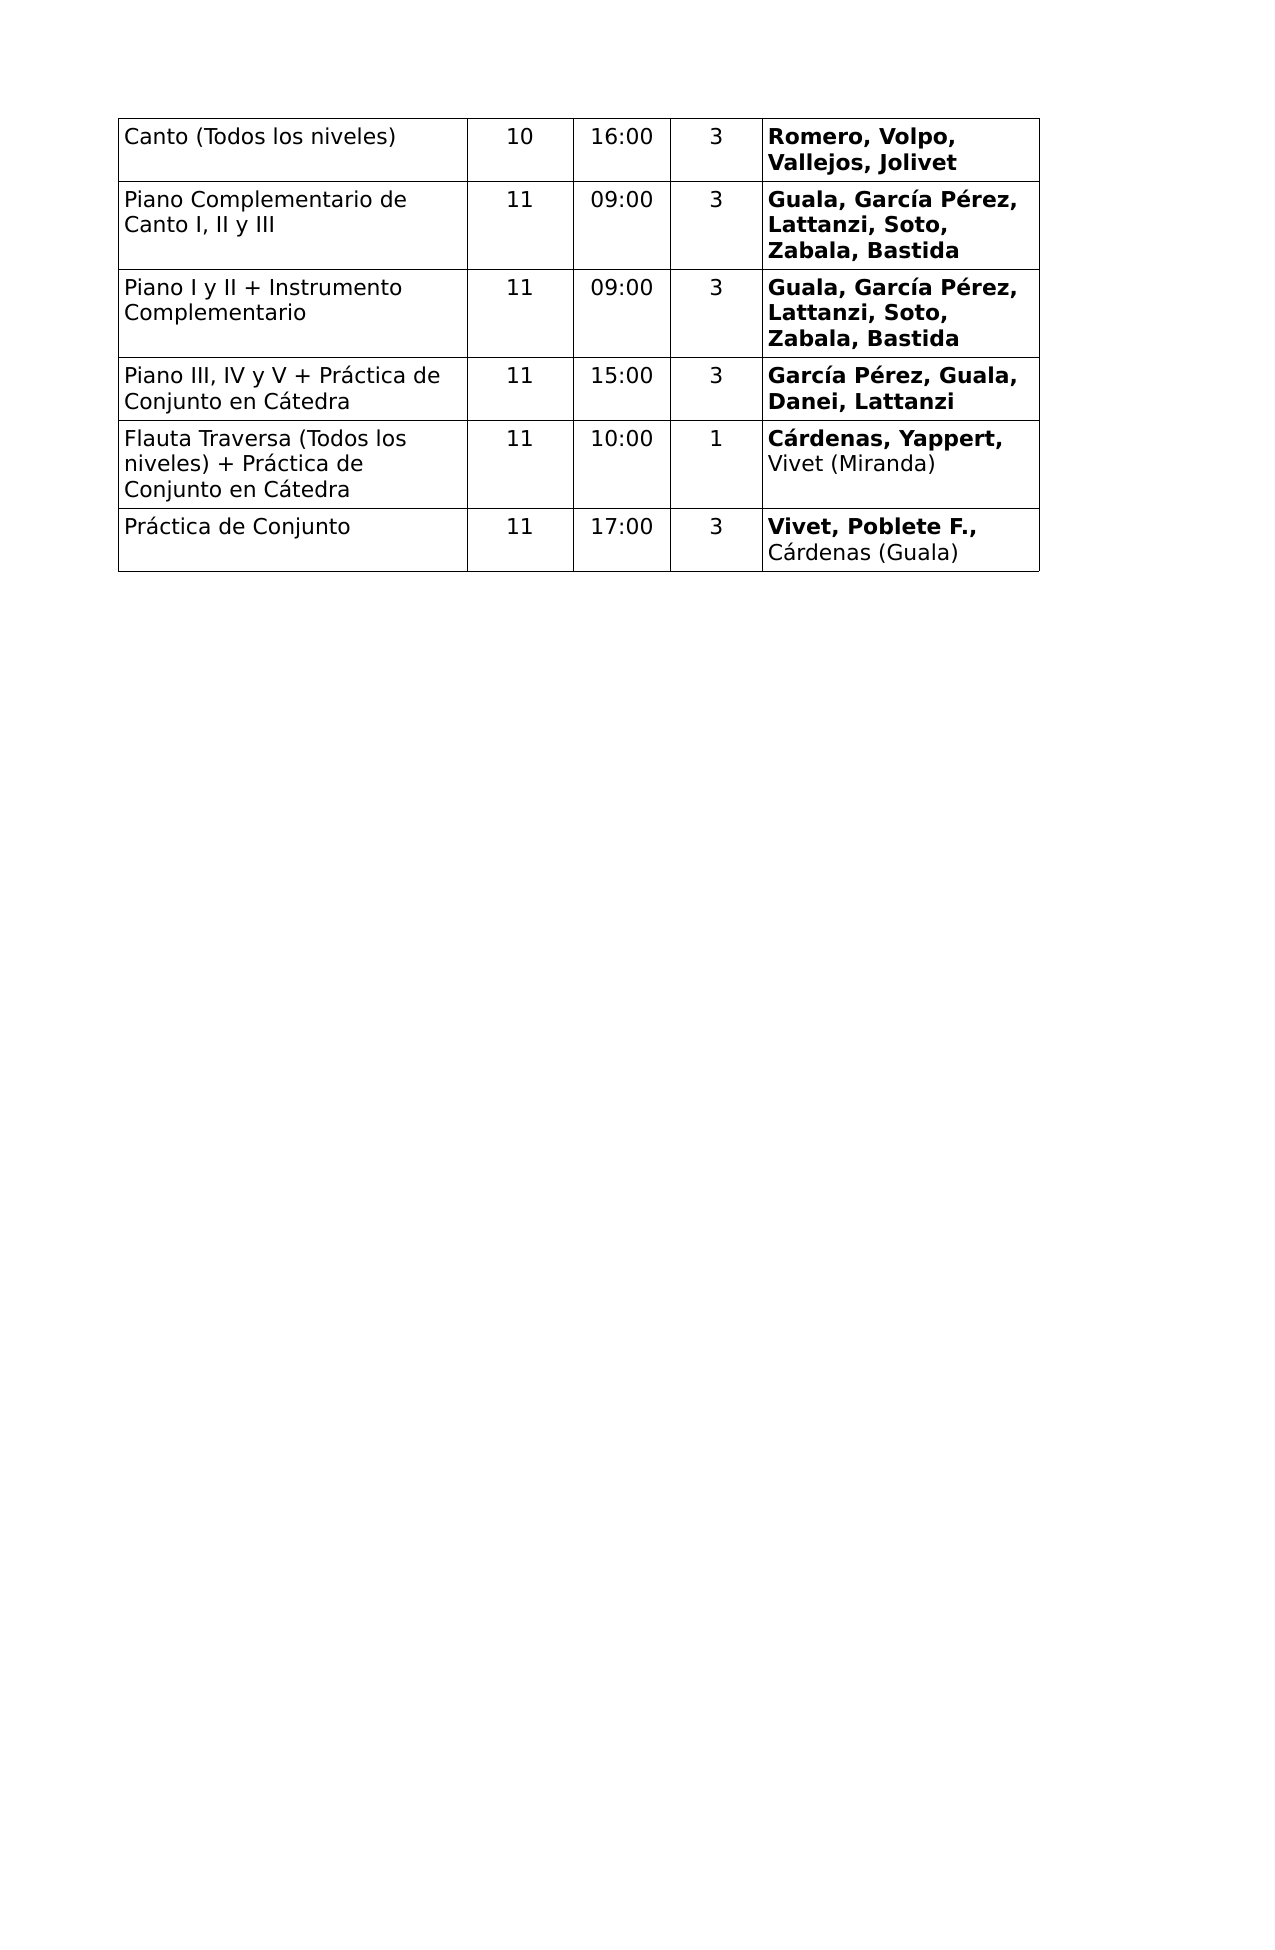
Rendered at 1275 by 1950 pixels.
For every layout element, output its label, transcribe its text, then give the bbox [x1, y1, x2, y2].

table_cell Práctica de Conjunto [119, 509, 467, 571]
table_cell 17:00 [574, 509, 670, 571]
table_cell 10:00 [574, 421, 670, 508]
table_cell 10 [468, 119, 573, 181]
table_cell 3 [671, 182, 762, 269]
table_cell Piano I y II + Instrumento Complementario [119, 270, 467, 357]
table_cell Vivet, Poblete F., Cárdenas (Guala) [763, 509, 1039, 571]
table_cell Romero, Volpo, Vallejos, Jolivet [763, 119, 1039, 181]
table_cell 09:00 [574, 270, 670, 357]
table_cell 3 [671, 270, 762, 357]
table_cell Piano III, IV y V + Práctica de Conjunto en Cátedra [119, 358, 467, 420]
table_cell 11 [468, 421, 573, 508]
table_cell 3 [671, 119, 762, 181]
table_cell 11 [468, 270, 573, 357]
table_cell 11 [468, 509, 573, 571]
table_cell García Pérez, Guala, Danei, Lattanzi [763, 358, 1039, 420]
table_cell 3 [671, 358, 762, 420]
table_cell Guala, García Pérez, Lattanzi, Soto, Zabala, Bastida [763, 182, 1039, 269]
table_cell Piano Complementario de Canto I, II y III [119, 182, 467, 269]
table_cell 11 [468, 358, 573, 420]
table_cell 16:00 [574, 119, 670, 181]
table_cell Guala, García Pérez, Lattanzi, Soto, Zabala, Bastida [763, 270, 1039, 357]
table_cell Flauta Traversa (Todos los niveles) + Práctica de Conjunto en Cátedra [119, 421, 467, 508]
table_cell 15:00 [574, 358, 670, 420]
table_cell 11 [468, 182, 573, 269]
table_cell 1 [671, 421, 762, 508]
table_cell 09:00 [574, 182, 670, 269]
table_cell 3 [671, 509, 762, 571]
table_cell Canto (Todos los niveles) [119, 119, 467, 181]
table_cell Cárdenas, Yappert, Vivet (Miranda) [763, 421, 1039, 508]
